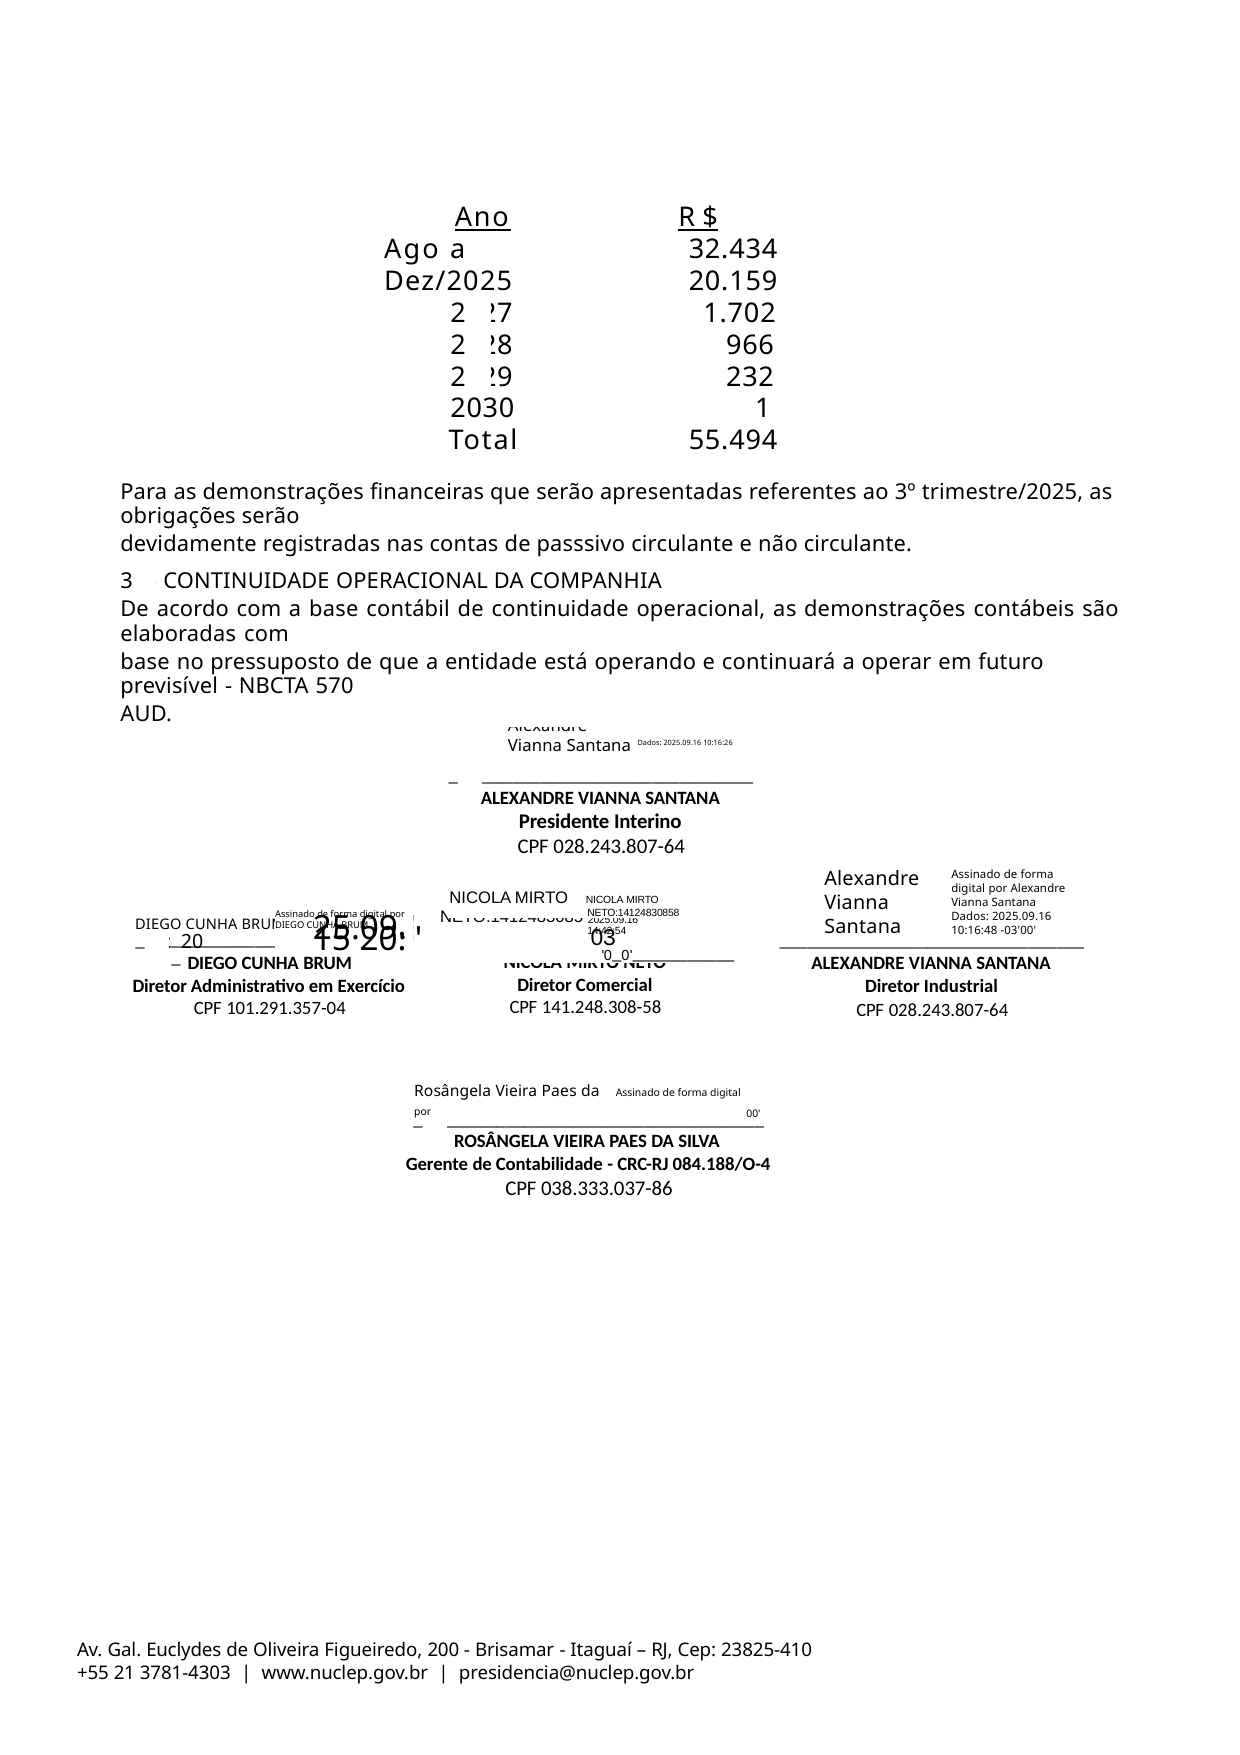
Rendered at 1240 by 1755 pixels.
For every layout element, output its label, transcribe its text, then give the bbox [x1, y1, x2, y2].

text _________________________________ [779, 932, 1109, 951]
text digital por Alexandre [951, 881, 1078, 895]
text ________________________________ [482, 767, 778, 786]
text Vianna Santana Dados: 2025.09.16 10:16:26 [508, 735, 743, 755]
text 14:42:54 [587, 926, 662, 937]
text +55 21 3781-4303 | www.nuclep.gov.br | presidencia@nuclep.gov.br [444, 1665, 825, 1683]
text Vianna [824, 890, 935, 914]
text Diretor Industrial [865, 977, 1077, 996]
text CPF 028.243.807-64 [856, 1002, 1032, 1020]
text 2 [450, 297, 491, 329]
text base no pressuposto de que a entidade está operando e continuará a operar em futuro previsível - NBCTA 570 [120, 649, 1142, 699]
text 1 [755, 393, 795, 424]
text _____________________________________ [447, 1111, 789, 1129]
text +55 21 3781-4303 | www.nuclep.gov.br | presidencia@nuclep.gov.br [247, 1665, 442, 1683]
text 00' [413, 930, 432, 953]
text 2 [450, 329, 491, 361]
text _ [135, 933, 169, 951]
text CPF 141.248.308-58 [509, 999, 685, 1017]
text CPF 038.333.037-86 [505, 1179, 697, 1199]
text 03 [590, 937, 662, 948]
text ALEXANDRE VIANNA SANTANA [811, 954, 1077, 973]
text 32.434 [688, 233, 796, 265]
text De acordo com a base contábil de continuidade operacional, as demonstrações contábeis são elaboradas com [120, 597, 1142, 646]
text Rosângela Vieira Paes da Assinado de forma digital por [414, 1081, 746, 1120]
text Dados: 2025.09.16 [951, 909, 1064, 923]
text 029 [491, 361, 537, 393]
text 232 [726, 359, 798, 393]
text Diretor Comercial [517, 976, 691, 995]
text _ [448, 767, 482, 786]
text 55.494 [688, 423, 800, 456]
text CPF 101.291.357-04 [194, 1000, 370, 1018]
text 2 [450, 361, 491, 393]
text Alexandre [824, 866, 935, 890]
text Vianna Santana [951, 895, 1078, 909]
text ALEXANDRE VIANNA SANTANA [481, 789, 778, 808]
text 028 [491, 327, 537, 361]
text 1.702 [703, 297, 796, 329]
text Santana [824, 914, 935, 938]
text NETO:14124830858 [587, 907, 704, 918]
text Gerente de Contabilidade - CRC-RJ 084.188/O-4 [406, 1156, 796, 1174]
text _ [413, 1111, 447, 1129]
text 10:16:48 -03'00' [951, 923, 1064, 937]
text DIEGO CUNHA BRUM [275, 919, 325, 930]
text DIEGO CUNHA BRUM [135, 915, 275, 933]
text '0_0'___________ [601, 944, 744, 963]
text _______________Da_dos:_20 [144, 933, 338, 967]
text 966 [726, 329, 796, 361]
text _______8________ [662, 926, 744, 944]
text 2030 [450, 391, 538, 424]
text AUD. [120, 702, 1142, 727]
text Total [448, 423, 537, 456]
text Presidente Interino [519, 813, 778, 833]
text Ago a Dez/2025 [384, 233, 601, 297]
text Av. Gal. Euclydes de Oliveira Figueiredo, 200 - Brisamar - Itaguaí – RJ, Cep: 23825-410 [77, 1642, 825, 1660]
text 25.09.15 20: [313, 930, 413, 953]
text DIEGO CUNHA BRUM [187, 954, 377, 973]
text Diretor Administrativo em Exercício [132, 977, 431, 996]
text NETO:1412483085 2025.09.16 [440, 907, 662, 926]
text R $ [678, 200, 796, 233]
text 20.159 [688, 265, 796, 297]
text NICOLA MIRTO NETO [503, 963, 691, 972]
text ROSÂNGELA VIEIRA PAES DA SILVA [454, 1133, 748, 1152]
text NICOLA MIRTO NICOLA MIRTO [449, 888, 704, 907]
text 6 - CONTINUIDADE OPERACIONAL DA COMPANHIA [156, 568, 719, 594]
text Ano [454, 200, 601, 233]
text Assinado de forma [951, 867, 1078, 881]
text Alexandre [508, 727, 743, 735]
text devidamente registradas nas contas de passsivo circulante e não circulante. [120, 532, 1129, 557]
text 027 [491, 297, 537, 327]
text CPF 028.243.807-64 [517, 837, 709, 858]
text Assinado de forma digital por [275, 908, 413, 919]
text Para as demonstrações financeiras que serão apresentadas referentes ao 3º trimestre/2025, as obrigações serão [120, 479, 1129, 529]
text 3 [120, 568, 156, 594]
text +55 21 3781-4303 | www.nuclep.gov.br | presidencia@nuclep.gov.br [77, 1665, 245, 1683]
